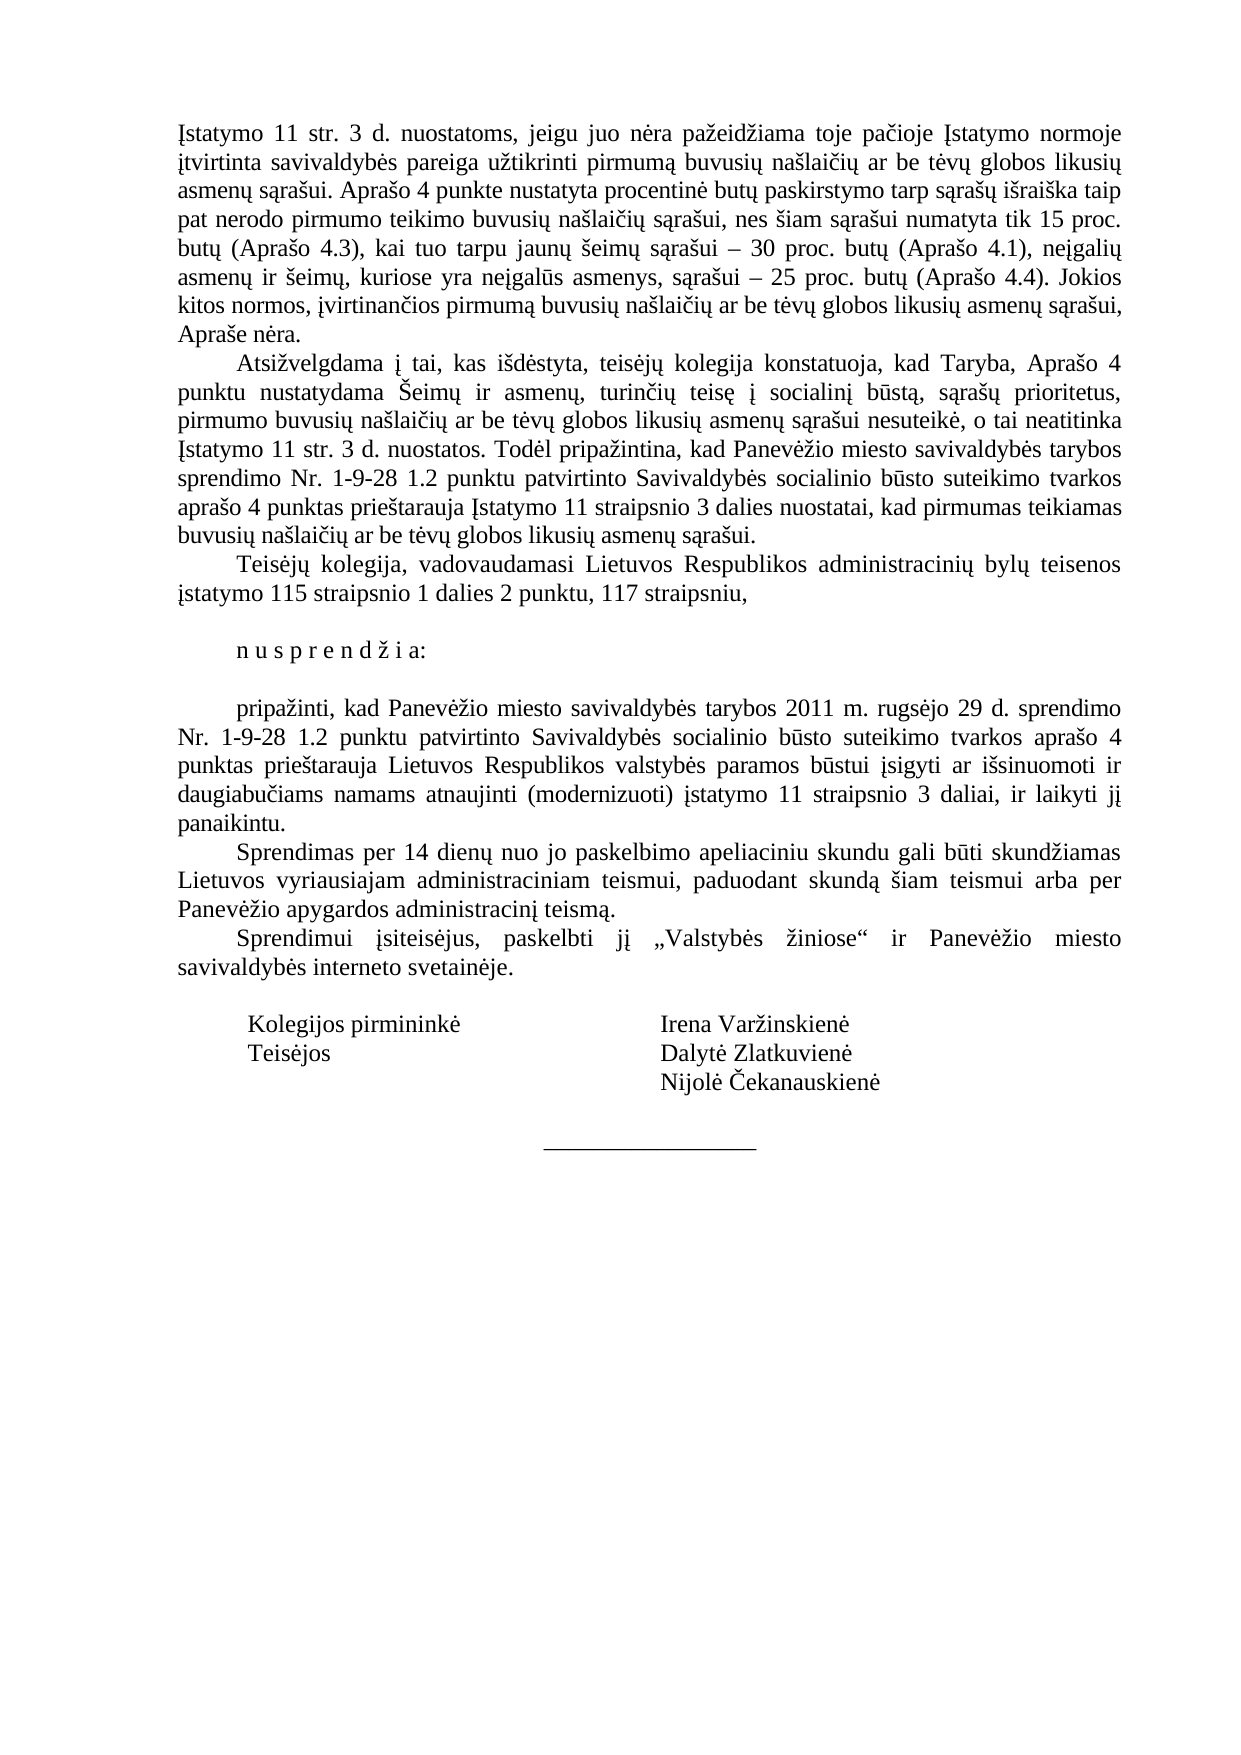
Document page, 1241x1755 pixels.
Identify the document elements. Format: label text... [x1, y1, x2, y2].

text pripažinti, kad Panevėžio miesto savivaldybės tarybos 2011 m. rugsėjo 29 d. sprendimo Nr. 1-9-28 1.2 punktu patvirtinto Savivaldybės socialinio būsto suteikimo tvarkos aprašo 4 punktas prieštarauja Lietuvos Respublikos valstybės paramos būstui įsigyti ar išsinuomoti ir daugiabučiams namams atnaujinti (modernizuoti) įstatymo 11 straipsnio 3 daliai, ir laikyti jį panaikintu. [177, 693, 1122, 837]
text Sprendimui įsiteisėjus, paskelbti jį „Valstybės žiniose“ ir Panevėžio miesto savivaldybės interneto svetainėje. [177, 923, 1122, 981]
text n u s p r e n d ž i a: [177, 636, 1122, 664]
text Atsižvelgdama į tai, kas išdėstyta, teisėjų kolegija konstatuoja, kad Taryba, Aprašo 4 punktu nustatydama Šeimų ir asmenų, turinčių teisę į socialinį būstą, sąrašų prioritetus, pirmumo buvusių našlaičių ar be tėvų globos likusių asmenų sąrašui nesuteikė, o tai neatitinka Įstatymo 11 str. 3 d. nuostatos. Todėl pripažintina, kad Panevėžio miesto savivaldybės tarybos sprendimo Nr. 1-9-28 1.2 punktu patvirtinto Savivaldybės socialinio būsto suteikimo tvarkos aprašo 4 punktas prieštarauja Įstatymo 11 straipsnio 3 dalies nuostatai, kad pirmumas teikiamas buvusių našlaičių ar be tėvų globos likusių asmenų sąrašui. [177, 348, 1122, 549]
table_header Kolegijos pirmininkė [177, 1009, 649, 1038]
table_cell Dalytė Zlatkuvienė Nijolė Čekanauskienė [649, 1038, 1122, 1096]
text _________________ [177, 1124, 1122, 1153]
text Teisėjų kolegija, vadovaudamasi Lietuvos Respublikos administracinių bylų teisenos įstatymo 115 straipsnio 1 dalies 2 punktu, 117 straipsniu, [177, 549, 1122, 607]
text Įstatymo 11 str. 3 d. nuostatoms, jeigu juo nėra pažeidžiama toje pačioje Įstatymo normoje įtvirtinta savivaldybės pareiga užtikrinti pirmumą buvusių našlaičių ar be tėvų globos likusių asmenų sąrašui. Aprašo 4 punkte nustatyta procentinė butų paskirstymo tarp sąrašų išraiška taip pat nerodo pirmumo teikimo buvusių našlaičių sąrašui, nes šiam sąrašui numatyta tik 15 proc. butų (Aprašo 4.3), kai tuo tarpu jaunų šeimų sąrašui – 30 proc. butų (Aprašo 4.1), neįgalių asmenų ir šeimų, kuriose yra neįgalūs asmenys, sąrašui – 25 proc. butų (Aprašo 4.4). Jokios kitos normos, įvirtinančios pirmumą buvusių našlaičių ar be tėvų globos likusių asmenų sąrašui, Apraše nėra. [177, 118, 1122, 348]
text Sprendimas per 14 dienų nuo jo paskelbimo apeliaciniu skundu gali būti skundžiamas Lietuvos vyriausiajam administraciniam teismui, paduodant skundą šiam teismui arba per Panevėžio apygardos administracinį teismą. [177, 837, 1122, 923]
table_cell Teisėjos [177, 1038, 649, 1096]
table_header Irena Varžinskienė [649, 1009, 1122, 1038]
